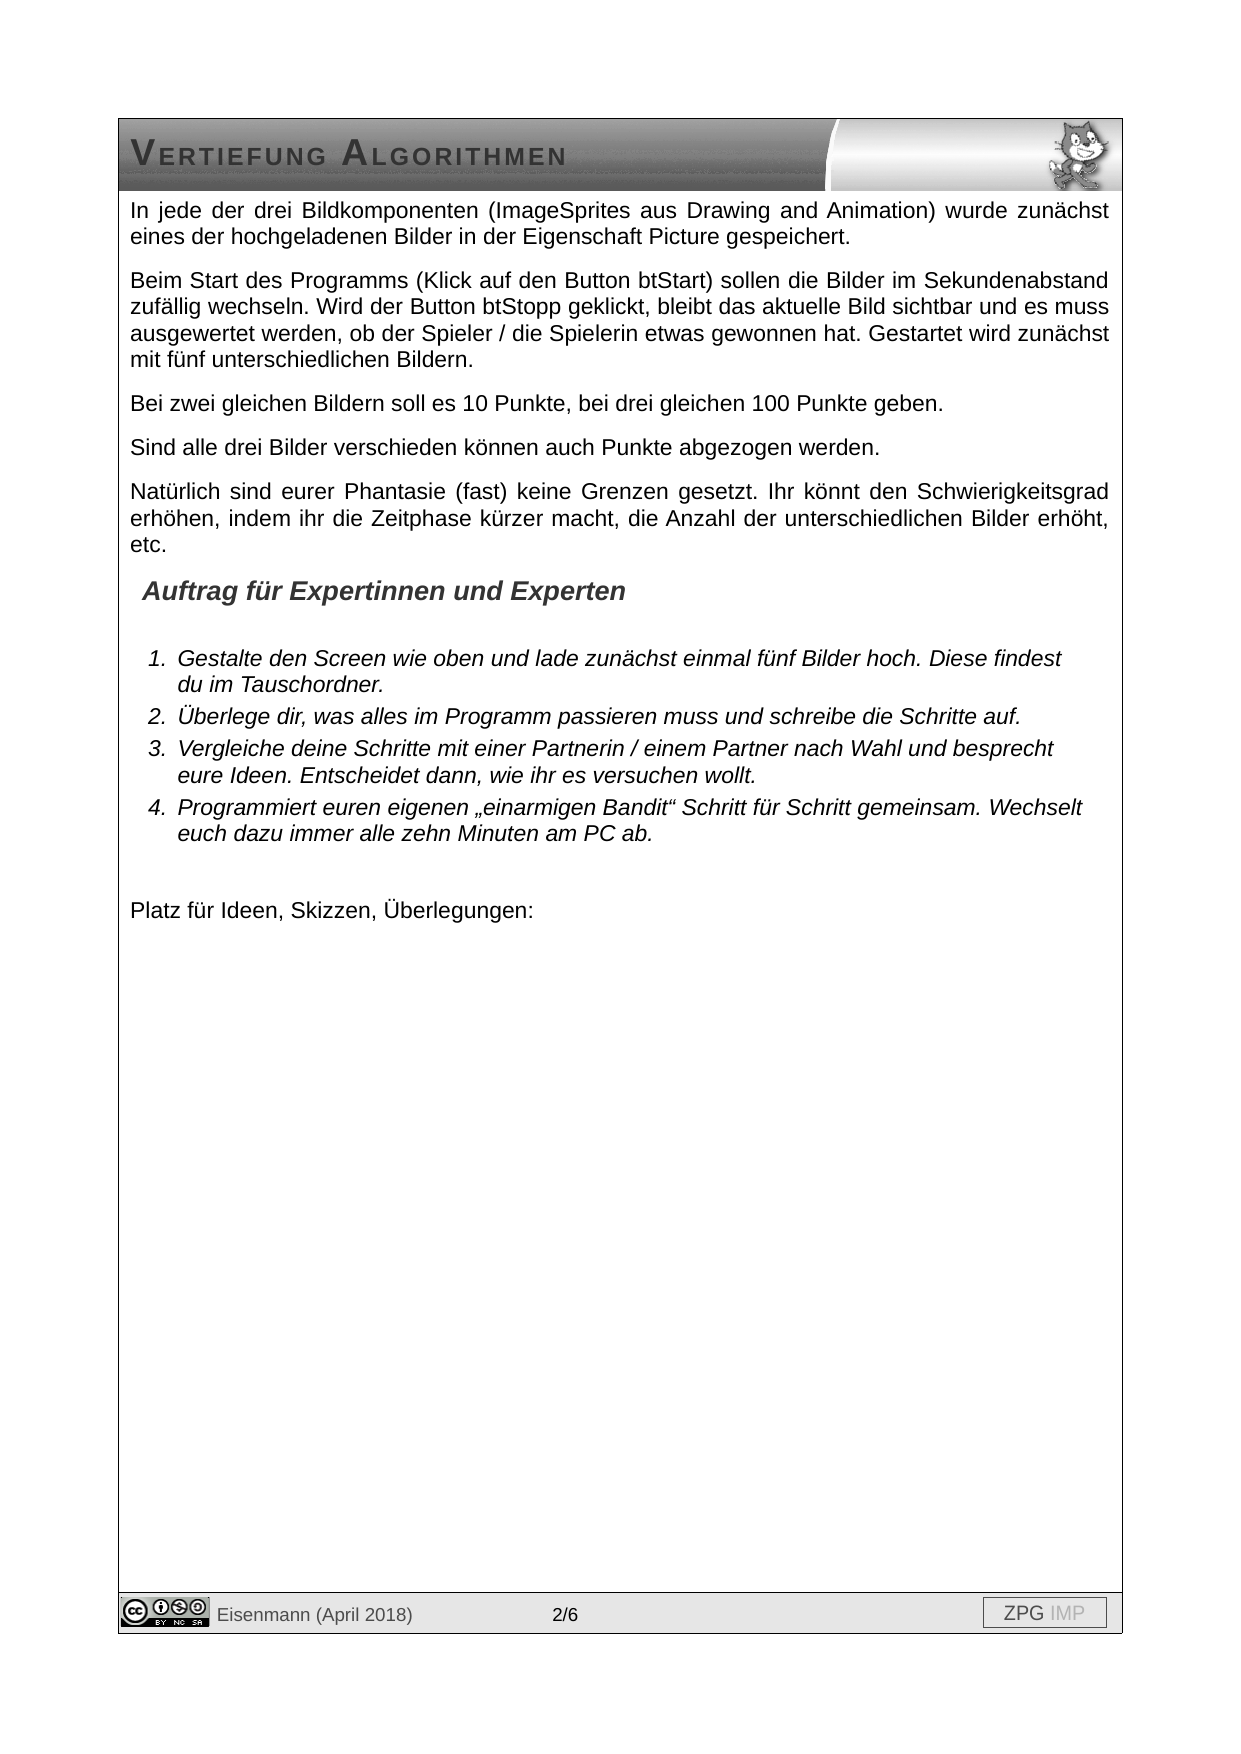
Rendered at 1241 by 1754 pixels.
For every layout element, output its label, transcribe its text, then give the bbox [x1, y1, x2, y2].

text In jede der drei Bildkomponenten (ImageSprites aus Drawing and Animation) wurde zunächst eines der hochgeladenen Bilder in der Eigenschaft Picture gespeichert. [130, 197, 1110, 249]
list Gestalte den Screen wie oben und lade zunächst einmal fünf Bilder hoch. Diese findest du im Tauschordner. [148, 644, 1092, 697]
picture [120, 1597, 210, 1627]
text Sind alle drei Bilder verschieden können auch Punkte abgezogen werden. [130, 434, 1110, 461]
text Beim Start des Programms (Klick auf den Button btStart) sollen die Bilder im Sekundenabstand zufällig wechseln. Wird der Button btStopp geklickt, bleibt das aktuelle Bild sichtbar und es muss ausgewertet werden, ob der Spieler / die Spielerin etwas gewonnen hat. Gestartet wird zunächst mit fünf unterschiedlichen Bildern. [130, 267, 1110, 372]
text Natürlich sind eurer Phantasie (fast) keine Grenzen gesetzt. Ihr könnt den Schwierigkeitsgrad erhöhen, indem ihr die Zeitphase kürzer macht, die Anzahl der unterschiedlichen Bilder erhöht, etc. [130, 478, 1110, 557]
list Programmiert euren eigenen „einarmigen Bandit“ Schritt für Schritt gemeinsam. Wechselt euch dazu immer alle zehn Minuten am PC ab. [148, 794, 1092, 847]
picture [119, 119, 1122, 191]
text Auftrag für Expertinnen und Experten [142, 575, 1092, 606]
list Überlege dir, was alles im Programm passieren muss und schreibe die Schritte auf. [148, 703, 1092, 729]
text Bei zwei gleichen Bildern soll es 10 Punkte, bei drei gleichen 100 Punkte geben. [130, 390, 1110, 416]
text Platz für Ideen, Skizzen, Überlegungen: [130, 897, 1110, 923]
list Vergleiche deine Schritte mit einer Partnerin / einem Partner nach Wahl und besprecht eure Ideen. Entscheidet dann, wie ihr es versuchen wollt. [148, 735, 1092, 788]
